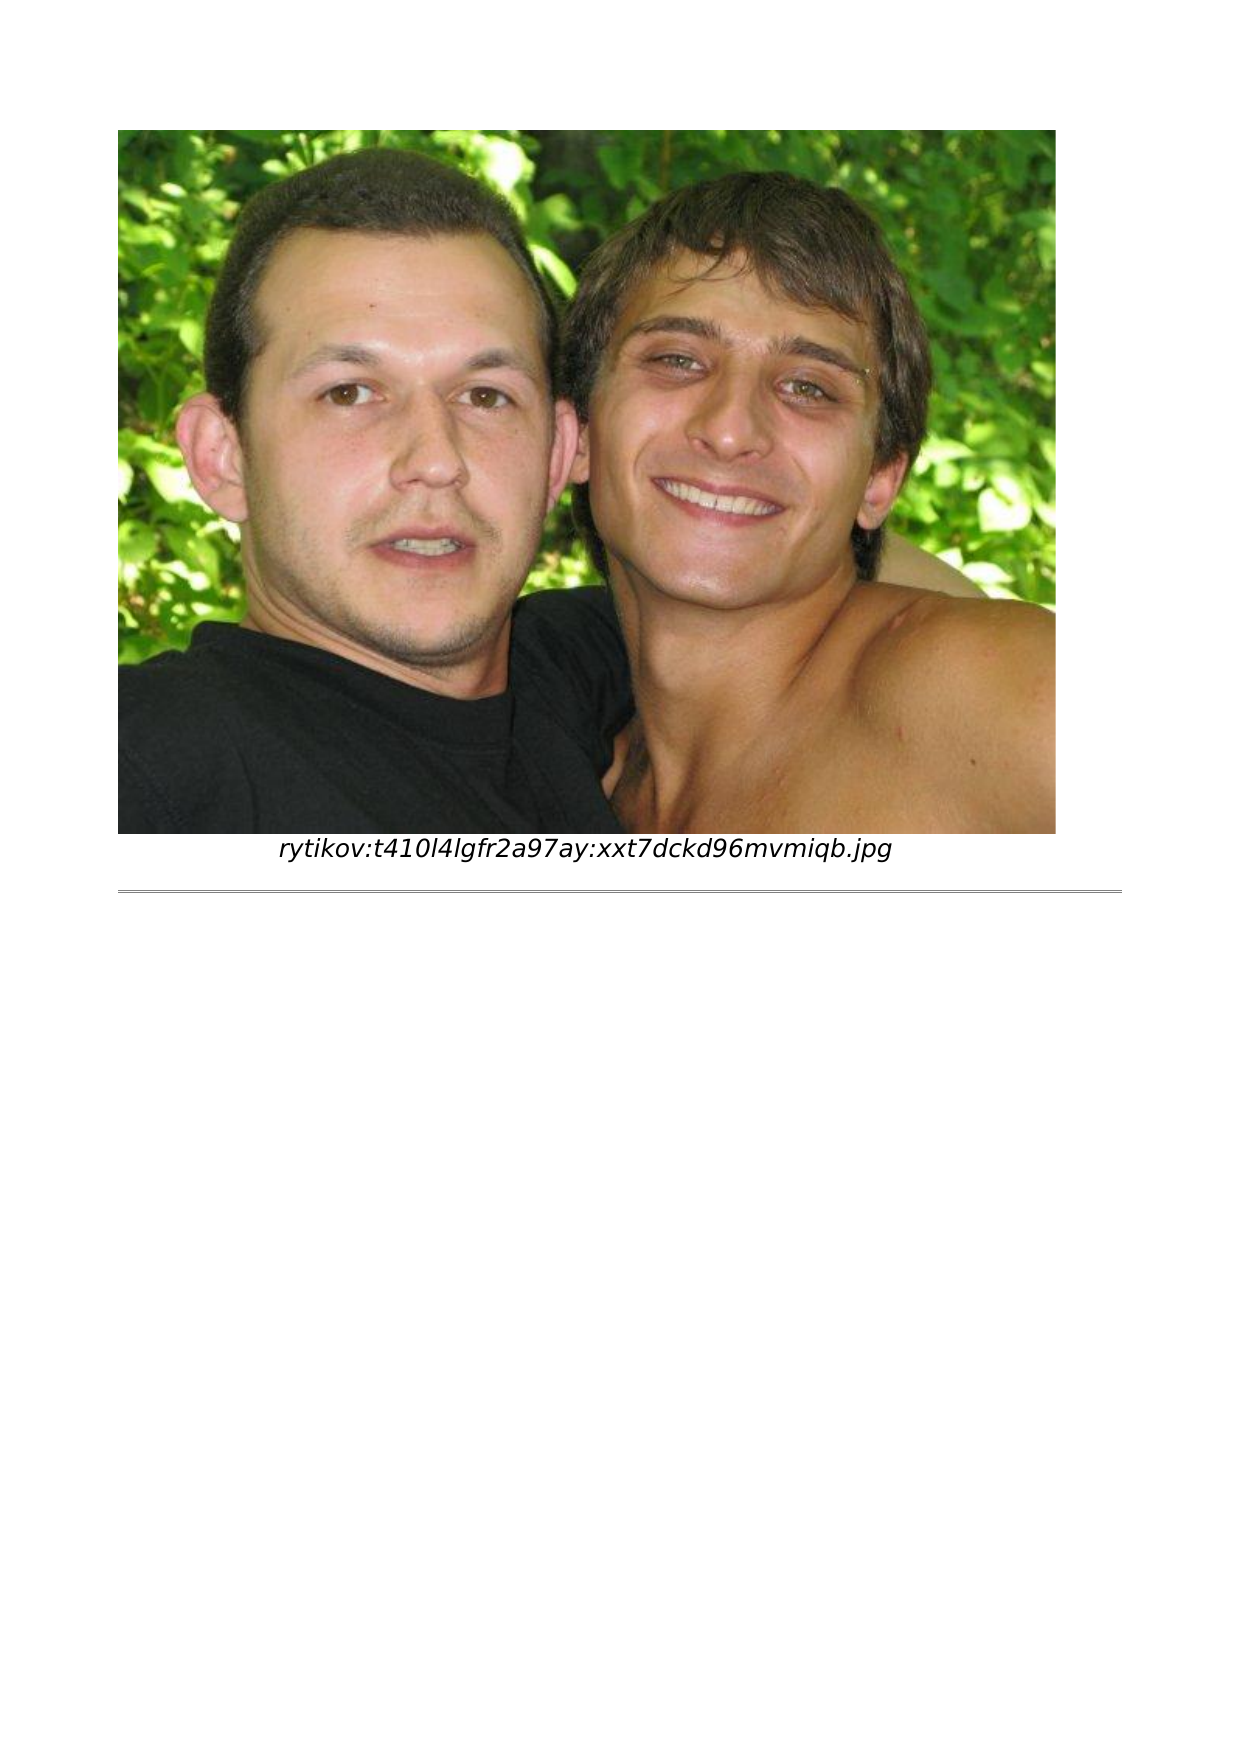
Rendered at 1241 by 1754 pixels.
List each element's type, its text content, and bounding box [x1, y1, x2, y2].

picture [118, 130, 1056, 834]
text rytikov:t410l4lgfr2a97ay:xxt7dckd96mvmiqb.jpg [118, 834, 1056, 863]
